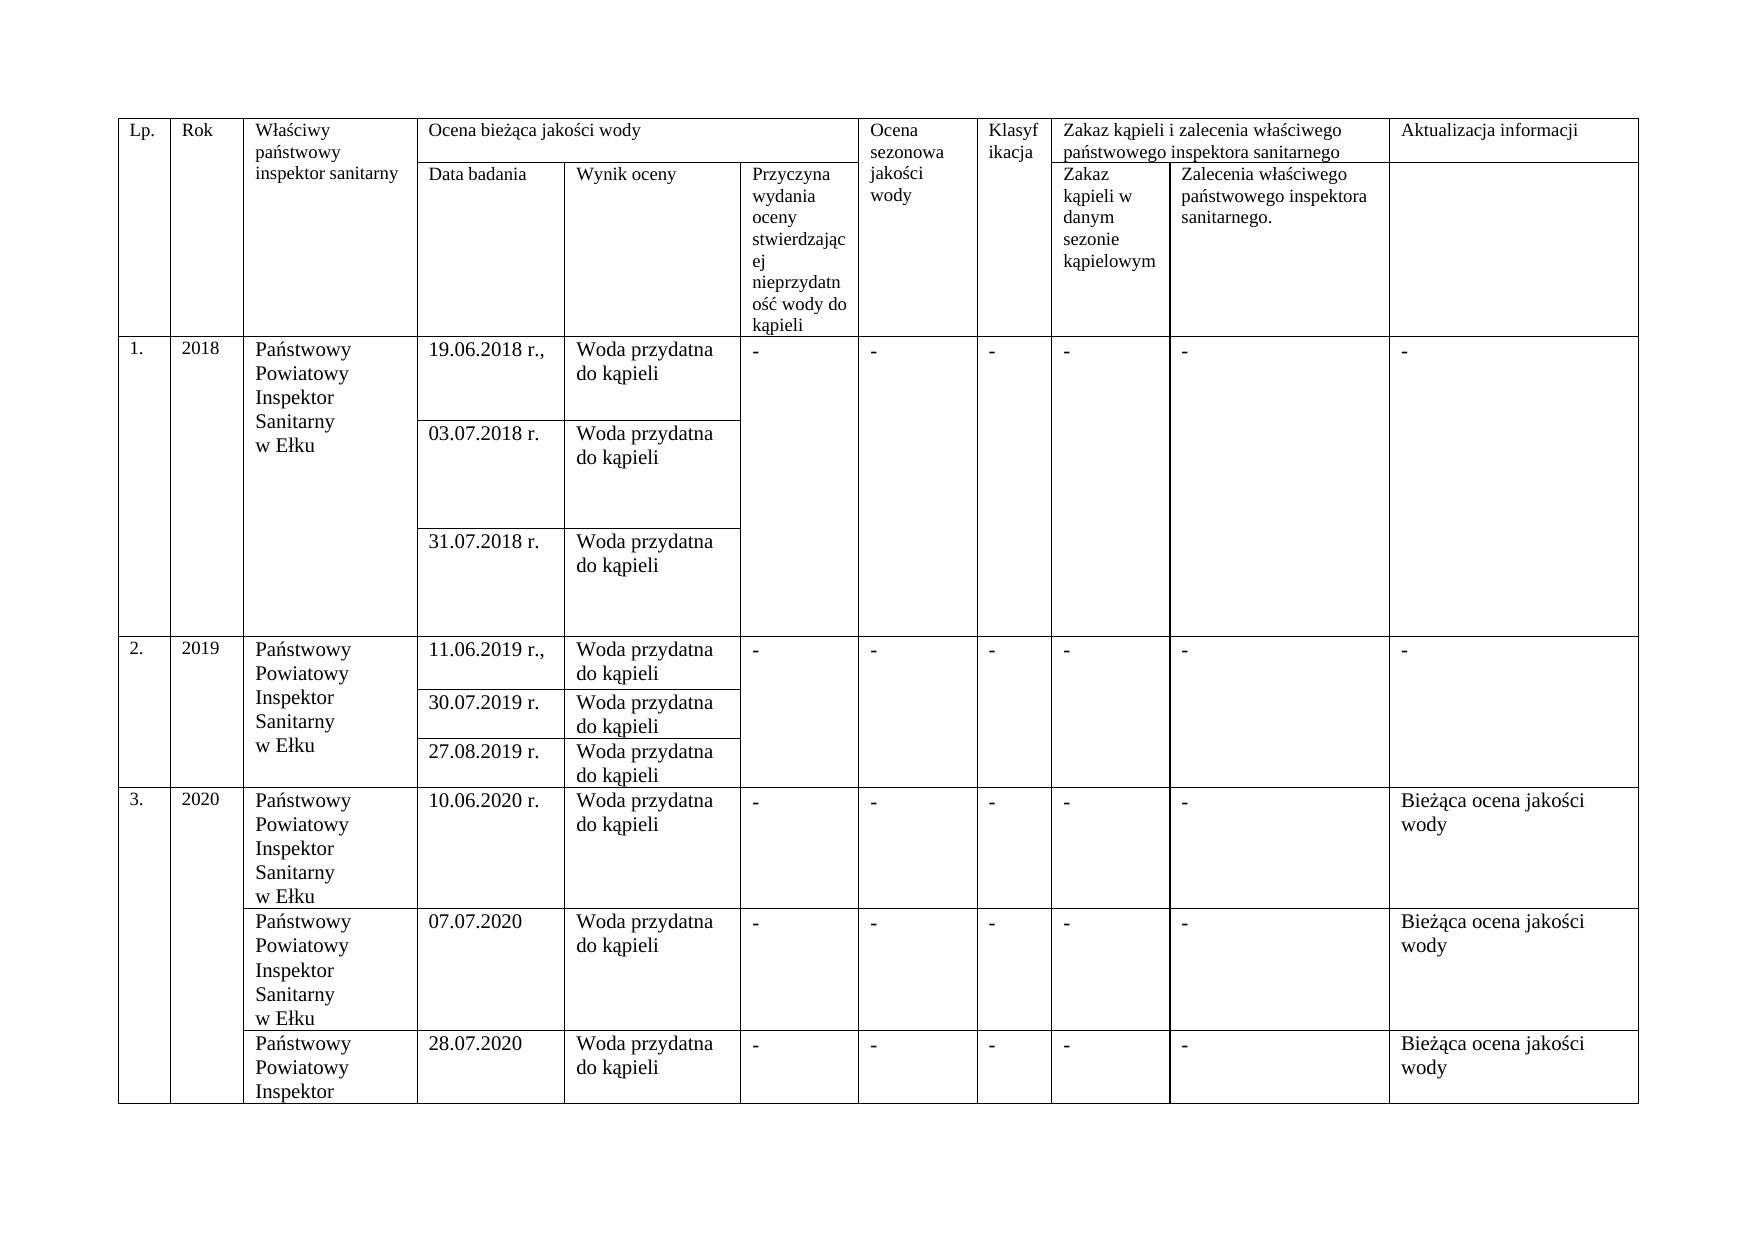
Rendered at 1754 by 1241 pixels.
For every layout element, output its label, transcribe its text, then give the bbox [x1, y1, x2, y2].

table_cell - [978, 337, 1051, 636]
table_cell Data badania [418, 163, 564, 336]
table_cell Bieżąca ocena jakości wody [1390, 788, 1638, 908]
table_cell 19.06.2018 r., [418, 337, 564, 420]
table_cell Woda przydatna do kąpieli [565, 637, 740, 689]
table_cell - [741, 337, 858, 636]
table_cell 3. [119, 788, 170, 1103]
table_cell - [978, 909, 1051, 1030]
table_cell Zakaz kąpieli w danym sezonie kąpielowym [1052, 163, 1169, 336]
table_cell 2. [119, 637, 170, 787]
table_cell - [1052, 337, 1169, 636]
table_cell 07.07.2020 [418, 909, 564, 1030]
table_cell - [978, 637, 1051, 787]
table_cell Woda przydatna do kąpieli [565, 788, 740, 908]
table_cell 1. [119, 337, 170, 636]
table_cell - [859, 637, 977, 787]
table_cell Przyczyna wydania oceny stwierdzającej nieprzydatność wody do kąpieli [741, 163, 858, 336]
table_cell - [1171, 909, 1389, 1030]
table_cell 27.08.2019 r. [418, 739, 564, 787]
table_cell - [859, 788, 977, 908]
table_cell - [1171, 788, 1389, 908]
table_cell [1390, 163, 1638, 336]
table_cell Woda przydatna do kąpieli [565, 1031, 740, 1103]
table_cell Państwowy Powiatowy Inspektor Sanitarny w Ełku [244, 788, 417, 908]
table_cell 2019 [171, 637, 243, 787]
table_cell Ocena bieżąca jakości wody [418, 119, 858, 162]
table_cell - [741, 788, 858, 908]
table_cell Lp. [119, 119, 170, 336]
table_cell 2020 [171, 788, 243, 1103]
table_cell Bieżąca ocena jakości wody [1390, 1031, 1638, 1103]
table_cell - [1171, 1031, 1389, 1103]
table_cell Woda przydatna do kąpieli [565, 421, 740, 528]
table_cell 2018 [171, 337, 243, 636]
table_cell - [859, 1031, 977, 1103]
table_cell Państwowy Powiatowy Inspektor Sanitarny w Ełku [244, 637, 417, 787]
table_cell - [1171, 337, 1389, 636]
table_cell 28.07.2020 [418, 1031, 564, 1103]
table_cell Zalecenia właściwego państwowego inspektora sanitarnego. [1171, 163, 1389, 336]
table_cell Państwowy Powiatowy Inspektor [244, 1031, 417, 1103]
table_cell 10.06.2020 r. [418, 788, 564, 908]
table_cell - [859, 337, 977, 636]
table_cell Zakaz kąpieli i zalecenia właściwego państwowego inspektora sanitarnego [1052, 119, 1389, 162]
table_cell 03.07.2018 r. [418, 421, 564, 528]
table_cell - [1390, 637, 1638, 787]
table_cell - [741, 909, 858, 1030]
table_cell - [859, 909, 977, 1030]
table_cell Woda przydatna do kąpieli [565, 337, 740, 420]
table_cell Ocena sezonowa jakości wody [859, 119, 977, 336]
table_cell Rok [171, 119, 243, 336]
table_cell 31.07.2018 r. [418, 529, 564, 636]
table_cell Aktualizacja informacji [1390, 119, 1638, 162]
table_cell - [978, 788, 1051, 908]
table_cell Bieżąca ocena jakości wody [1390, 909, 1638, 1030]
table_cell - [1052, 909, 1169, 1030]
table_cell Wynik oceny [565, 163, 740, 336]
table_cell Woda przydatna do kąpieli [565, 690, 740, 738]
table_cell 30.07.2019 r. [418, 690, 564, 738]
table_cell - [741, 1031, 858, 1103]
table_cell Woda przydatna do kąpieli [565, 739, 740, 787]
table_cell 11.06.2019 r., [418, 637, 564, 689]
table_cell - [1171, 637, 1389, 787]
table_cell - [1052, 788, 1169, 908]
table_cell Państwowy Powiatowy Inspektor Sanitarny w Ełku [244, 909, 417, 1030]
table_cell Właściwy państwowy inspektor sanitarny [244, 119, 417, 336]
table_cell - [1052, 637, 1169, 787]
table_cell - [1390, 337, 1638, 636]
table_cell - [1052, 1031, 1169, 1103]
table_cell Woda przydatna do kąpieli [565, 909, 740, 1030]
table_cell Klasyfikacja [978, 119, 1051, 336]
table_cell Państwowy Powiatowy Inspektor Sanitarny w Ełku [244, 337, 417, 636]
table_cell - [978, 1031, 1051, 1103]
table_cell - [741, 637, 858, 787]
table_cell Woda przydatna do kąpieli [565, 529, 740, 636]
